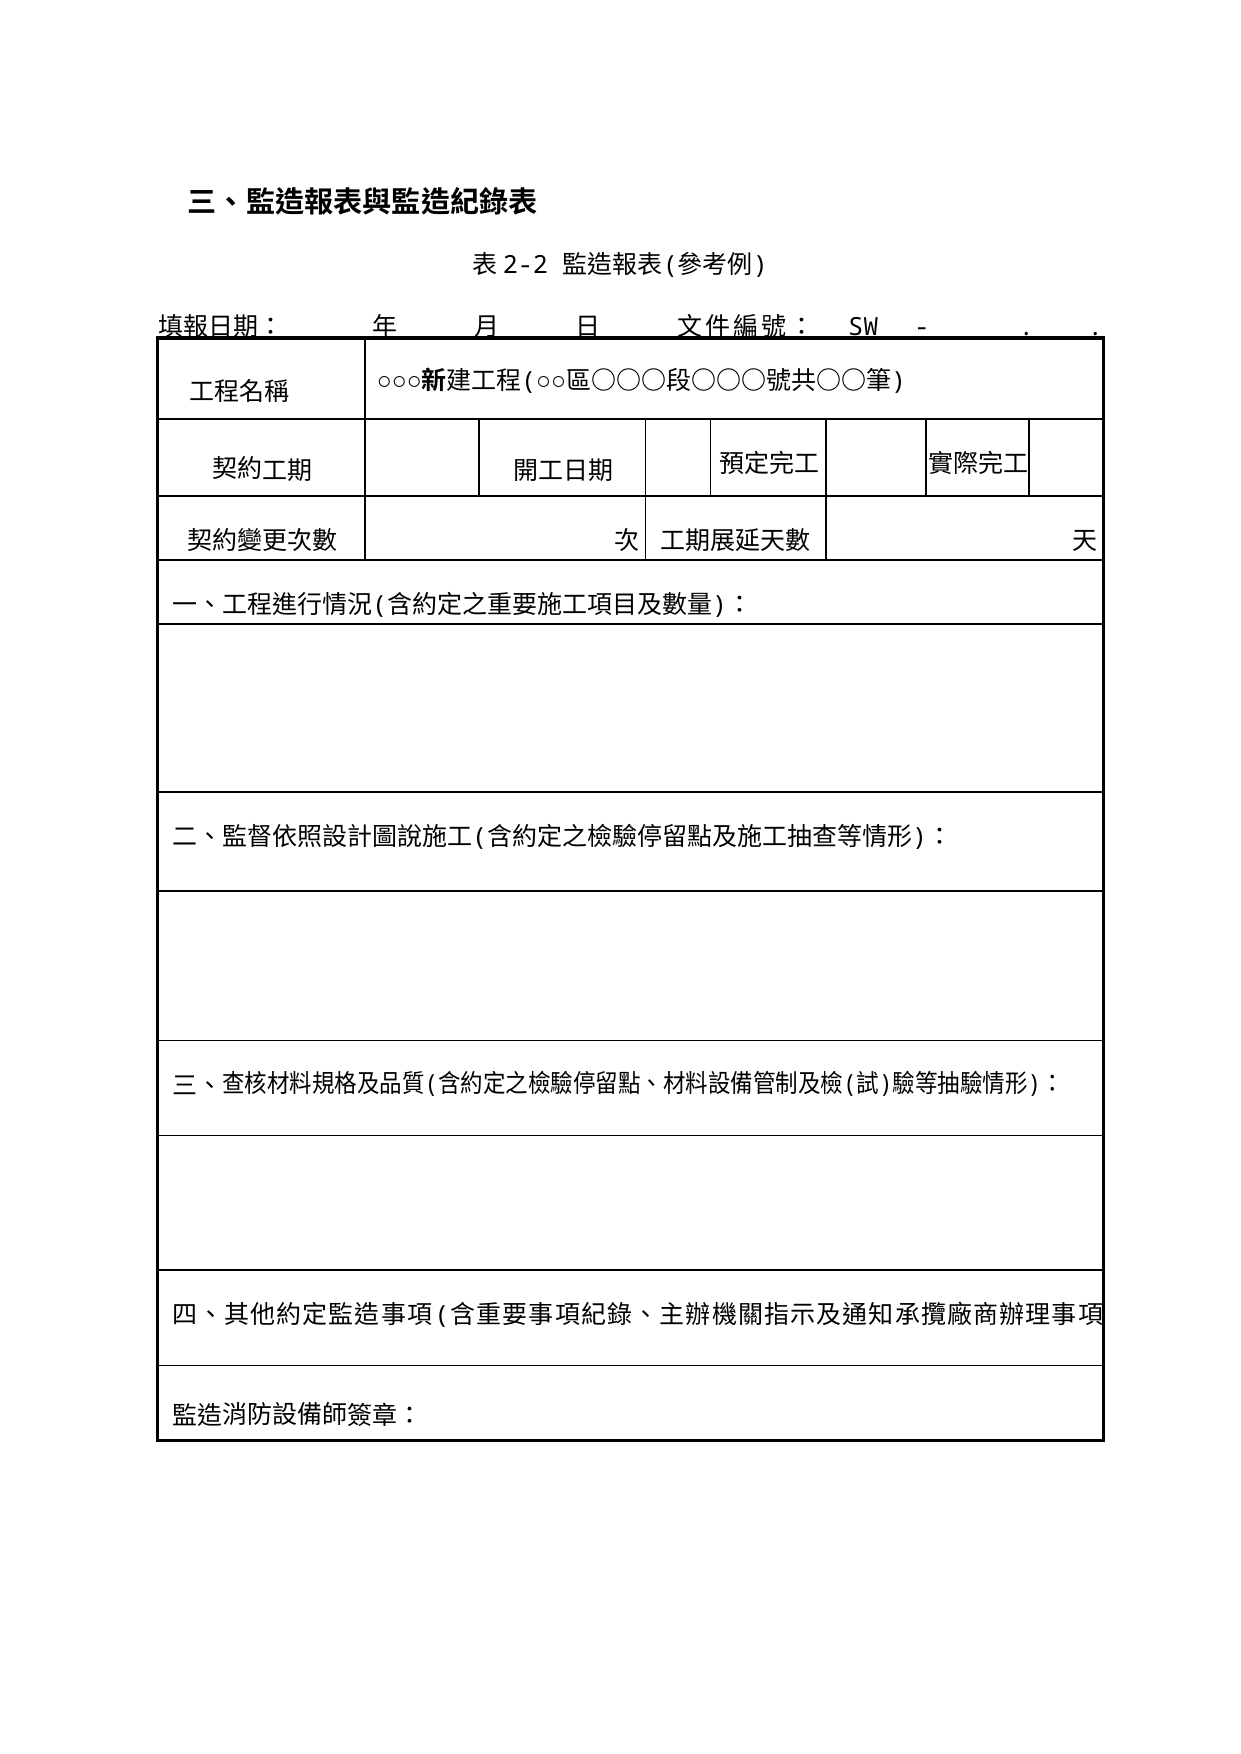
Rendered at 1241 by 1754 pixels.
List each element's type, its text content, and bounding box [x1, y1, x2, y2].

table_cell 契約工期 [159, 420, 364, 495]
table_cell 天 [827, 497, 1102, 559]
table_cell 工期展延天數 [646, 497, 825, 559]
table_cell [159, 892, 1102, 1039]
table_header 文件編號： SW - . . - [678, 283, 1103, 336]
table_header 填報日期： 年 月 日 [158, 283, 677, 336]
table_cell 二、監督依照設計圖說施工(含約定之檢驗停留點及施工抽查等情形)： [159, 793, 1102, 890]
table_cell 開工日期 [480, 420, 645, 495]
table_cell 三、查核材料規格及品質(含約定之檢驗停留點、材料設備管制及檢(試)驗等抽驗情形)： [159, 1041, 1102, 1135]
table_cell [366, 420, 478, 495]
table_cell ○○○新建工程(○○區○○○段○○○號共○○筆) [366, 340, 1102, 418]
table_cell [827, 420, 925, 495]
table_cell 實際完工 日 期 [927, 420, 1028, 495]
subtitle 三、監造報表與監造紀錄表 [187, 158, 1053, 221]
table_cell [159, 1136, 1102, 1269]
table_cell 監造消防設備師簽章： [159, 1366, 1102, 1439]
table_cell 工程名稱 [159, 340, 364, 418]
table_cell [1030, 420, 1102, 495]
text 表2-2 監造報表(參考例) [187, 221, 1053, 283]
table_cell [159, 625, 1102, 791]
table_cell [646, 420, 710, 495]
table_cell 一、工程進行情況(含約定之重要施工項目及數量)： [159, 561, 1102, 623]
table_cell 預定完工 日 期 [711, 420, 825, 495]
table_cell 四、其他約定監造事項(含重要事項紀錄、主辦機關指示及通知承攬廠商辦理事項等)： [159, 1271, 1102, 1364]
table_cell 次 [366, 497, 645, 559]
table_cell 契約變更次數 [159, 497, 364, 559]
